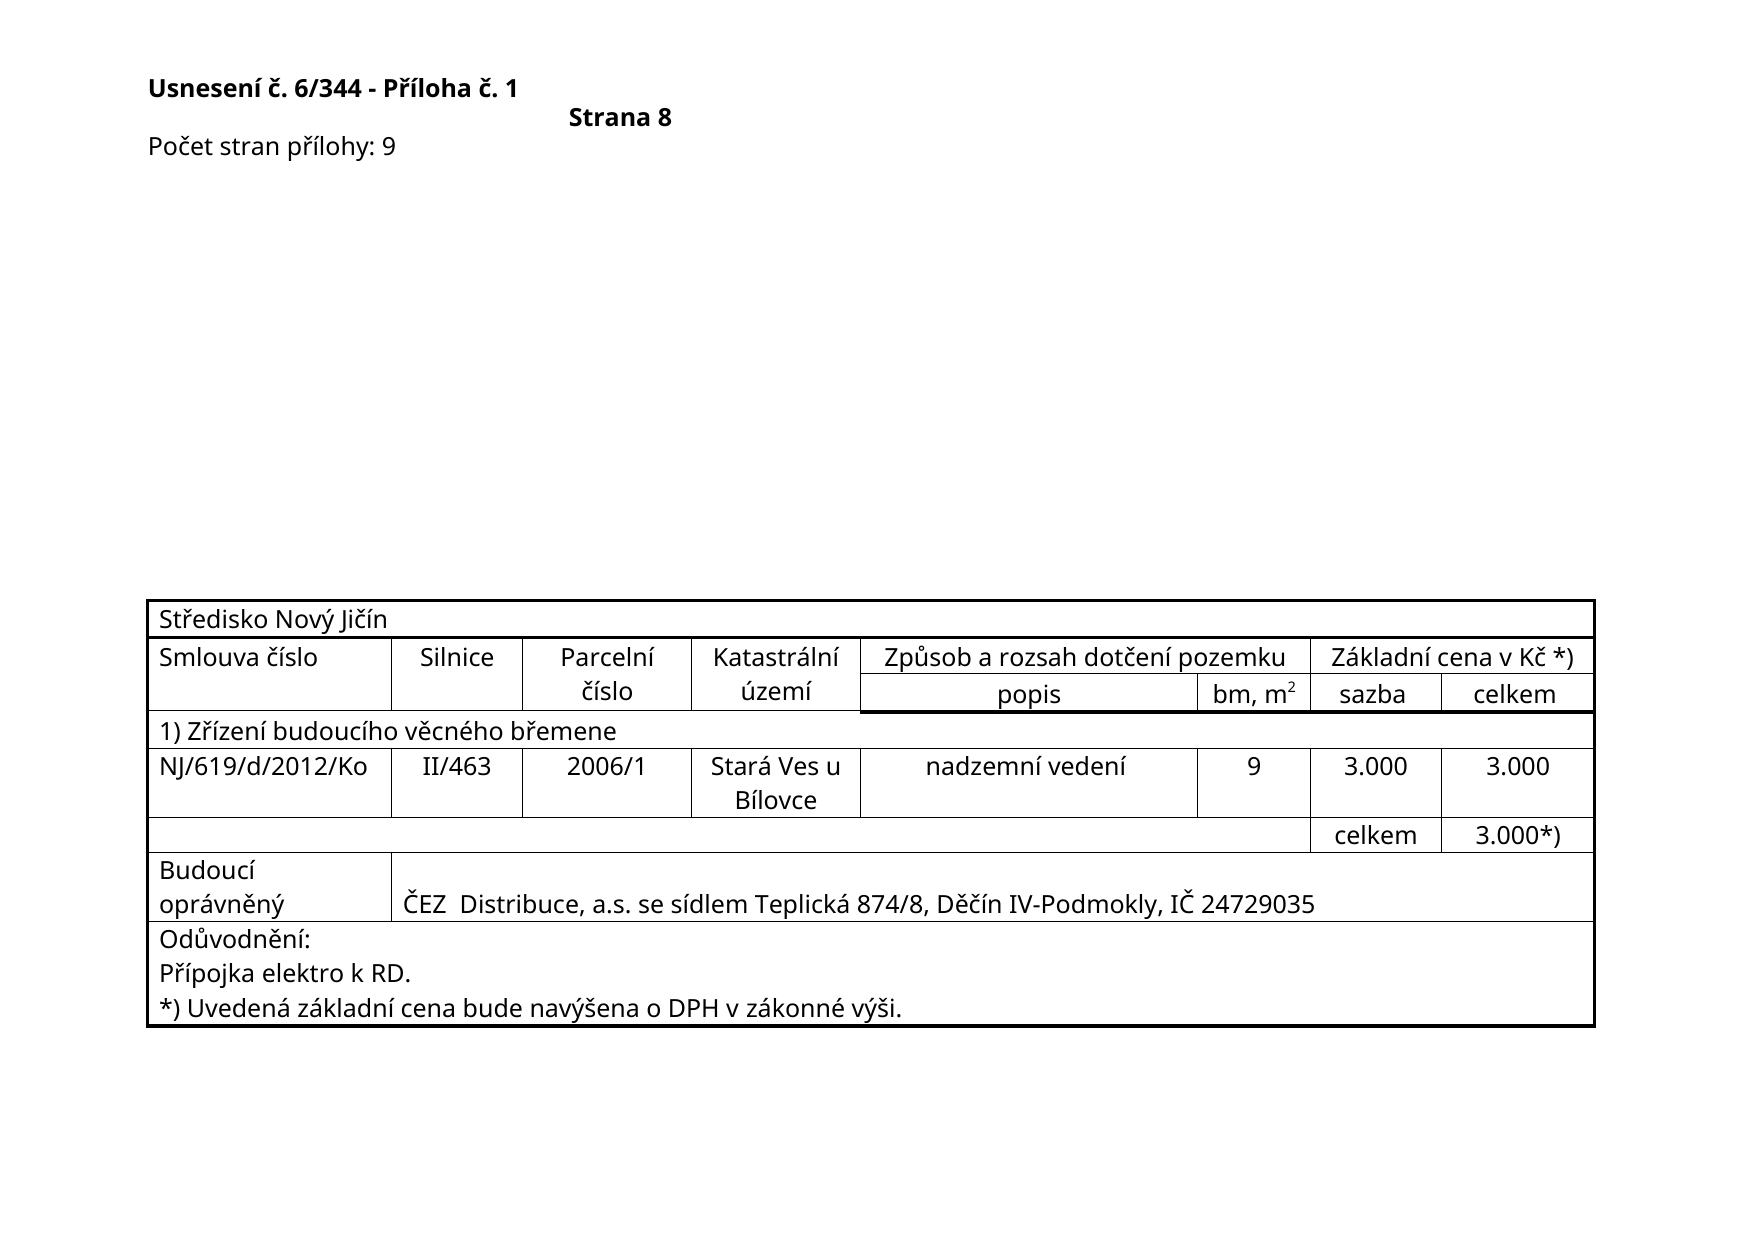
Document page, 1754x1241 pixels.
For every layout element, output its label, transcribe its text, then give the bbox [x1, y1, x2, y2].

table_cell 1) Zřízení budoucího věcného břemene [149, 711, 1593, 748]
table_cell Smlouva číslo [149, 639, 391, 710]
table_cell 3.000 [1442, 749, 1593, 817]
table_cell popis [861, 674, 1197, 710]
table_cell Základní cena v Kč *) [1311, 639, 1593, 673]
table_cell nadzemní vedení [861, 749, 1197, 817]
table_cell 2006/1 [523, 749, 691, 817]
table_cell Stará Ves u Bílovce [692, 749, 860, 817]
table_cell 3.000 [1311, 749, 1441, 817]
table_cell Parcelní číslo [523, 639, 691, 710]
table_cell Budoucí oprávněný [149, 853, 391, 921]
table_cell celkem [1311, 818, 1441, 852]
table_cell [149, 818, 1310, 852]
table_cell Odůvodnění: Přípojka elektro k RD. *) Uvedená základní cena bude navýšena o DPH v zákonné výši. [149, 922, 1593, 1024]
table_cell sazba [1311, 674, 1441, 710]
table_cell 9 [1198, 749, 1310, 817]
table_cell NJ/619/d/2012/Ko [149, 749, 391, 817]
table_cell celkem [1442, 674, 1593, 710]
table_cell Katastrální území [692, 639, 860, 710]
table_cell Způsob a rozsah dotčení pozemku [861, 639, 1310, 673]
table_cell 3.000*) [1442, 818, 1593, 852]
table_cell bm, m2 [1198, 674, 1310, 710]
table_cell ČEZ Distribuce, a.s. se sídlem Teplická 874/8, Děčín IV-Podmokly, IČ 24729035 [392, 853, 1593, 921]
table_cell II/463 [392, 749, 522, 817]
table_cell Silnice [392, 639, 522, 710]
table_header Středisko Nový Jičín [149, 602, 1593, 636]
